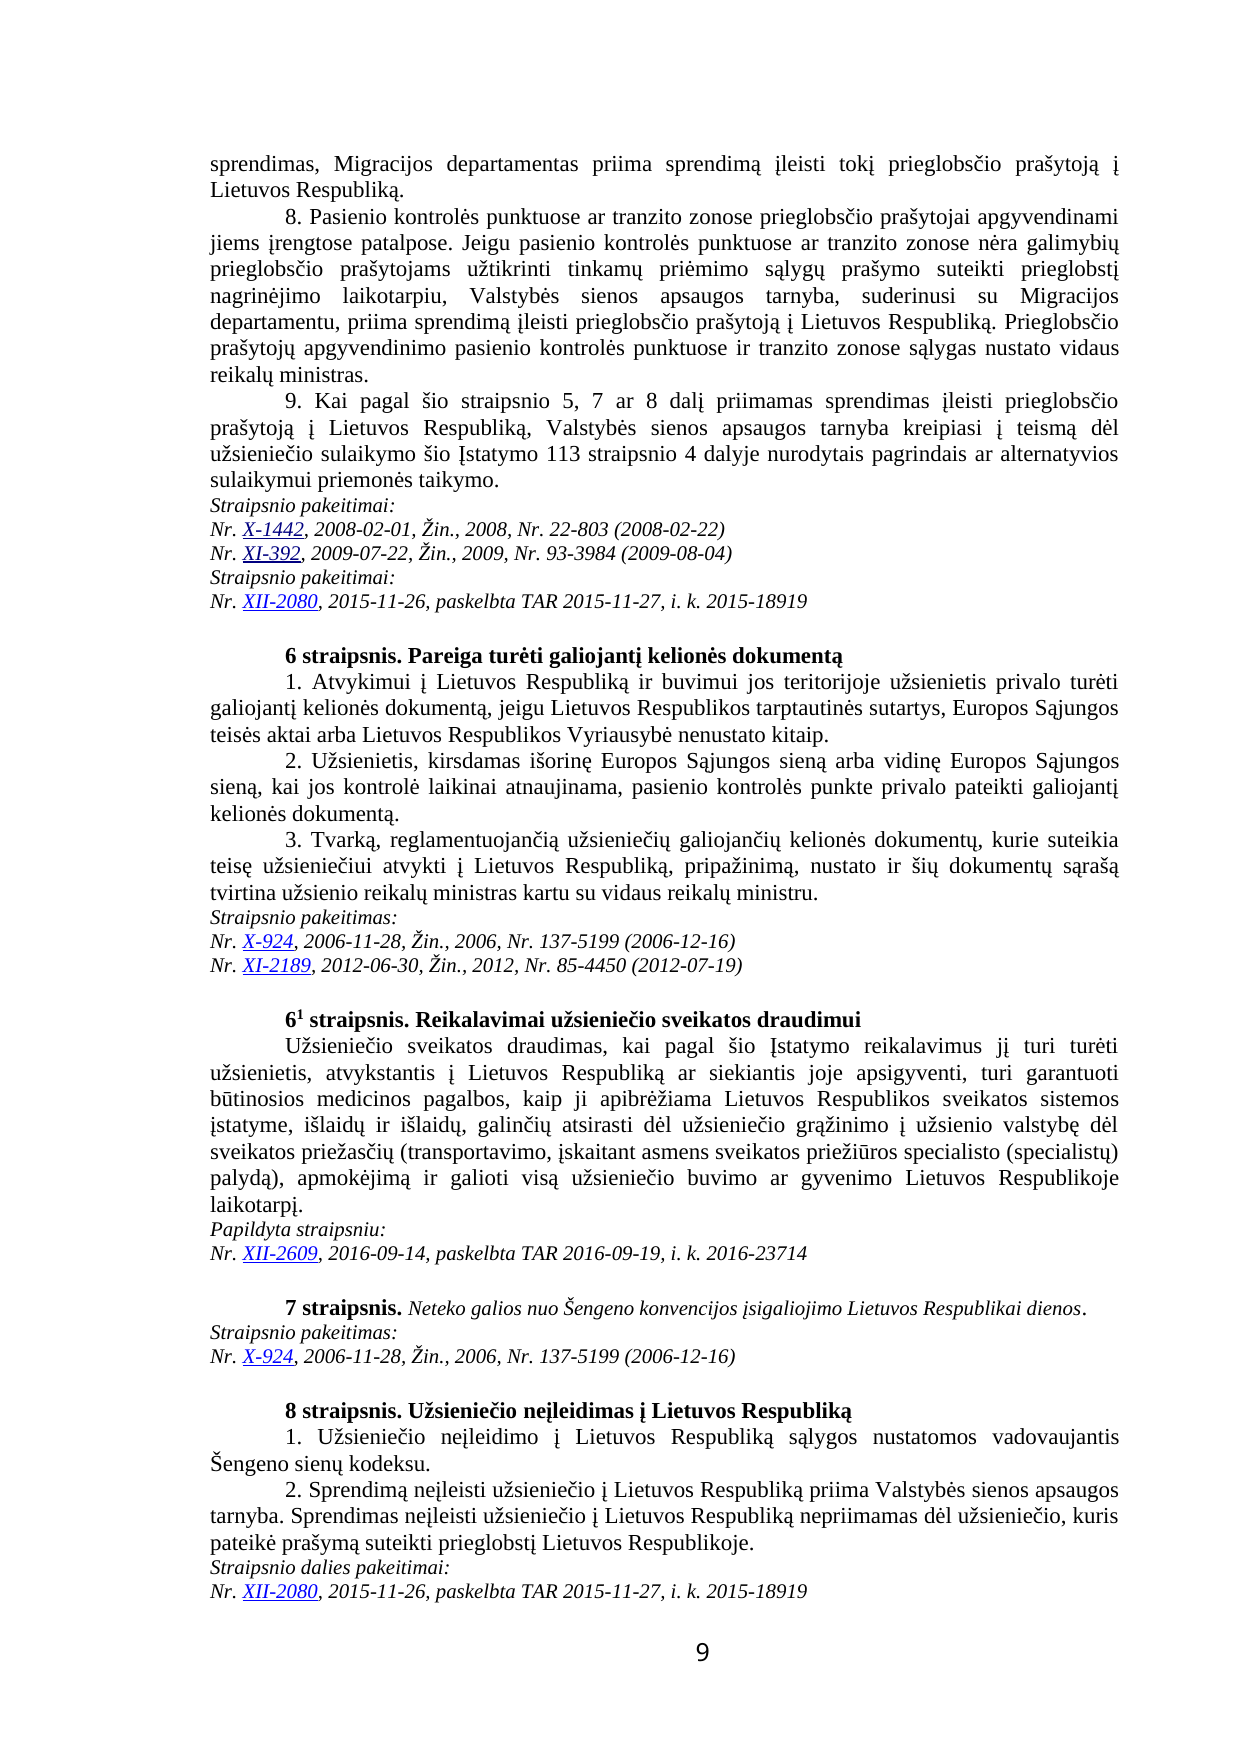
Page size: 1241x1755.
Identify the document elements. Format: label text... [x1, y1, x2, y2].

text Straipsnio pakeitimas: [210, 1320, 1120, 1344]
text Straipsnio dalies pakeitimai: [210, 1555, 1120, 1579]
text 61 straipsnis. Reikalavimai užsieniečio sveikatos draudimui [210, 1006, 1120, 1032]
text 2. Užsienietis, kirsdamas išorinę Europos Sąjungos sieną arba vidinę Europos Sąjungos sieną, kai jos kontrolė laikinai atnaujinama, pasienio kontrolės punkte privalo pateikti galiojantį kelionės dokumentą. [210, 747, 1120, 826]
text Papildyta straipsniu: [210, 1217, 1120, 1241]
text Nr. XII-2609, 2016-09-14, paskelbta TAR 2016-09-19, i. k. 2016-23714 [210, 1241, 1120, 1265]
text 8. Pasienio kontrolės punktuose ar tranzito zonose prieglobsčio prašytojai apgyvendinami jiems įrengtose patalpose. Jeigu pasienio kontrolės punktuose ar tranzito zonose nėra galimybių prieglobsčio prašytojams užtikrinti tinkamų priėmimo sąlygų prašymo suteikti prieglobstį nagrinėjimo laikotarpiu, Valstybės sienos apsaugos tarnyba, suderinusi su Migracijos departamentu, priima sprendimą įleisti prieglobsčio prašytoją į Lietuvos Respubliką. Prieglobsčio prašytojų apgyvendinimo pasienio kontrolės punktuose ir tranzito zonose sąlygas nustato vidaus reikalų ministras. [210, 203, 1120, 387]
text 1. Atvykimui į Lietuvos Respubliką ir buvimui jos teritorijoje užsienietis privalo turėti galiojantį kelionės dokumentą, jeigu Lietuvos Respublikos tarptautinės sutartys, Europos Sąjungos teisės aktai arba Lietuvos Respublikos Vyriausybė nenustato kitaip. [210, 668, 1120, 747]
text 7 straipsnis. Neteko galios nuo Šengeno konvencijos įsigaliojimo Lietuvos Respublikai dienos. [210, 1294, 1120, 1320]
text 2. Sprendimą neįleisti užsieniečio į Lietuvos Respubliką priima Valstybės sienos apsaugos tarnyba. Sprendimas neįleisti užsieniečio į Lietuvos Respubliką nepriimamas dėl užsieniečio, kuris pateikė prašymą suteikti prieglobstį Lietuvos Respublikoje. [210, 1476, 1120, 1555]
text Nr. XI-2189, 2012-06-30, Žin., 2012, Nr. 85-4450 (2012-07-19) [210, 953, 1120, 977]
text Nr. X-924, 2006-11-28, Žin., 2006, Nr. 137-5199 (2006-12-16) [210, 929, 1120, 953]
text Nr. XI-392, 2009-07-22, Žin., 2009, Nr. 93-3984 (2009-08-04) [210, 541, 1120, 565]
text Nr. XII-2080, 2015-11-26, paskelbta TAR 2015-11-27, i. k. 2015-18919 [210, 1579, 1120, 1603]
text 9. Kai pagal šio straipsnio 5, 7 ar 8 dalį priimamas sprendimas įleisti prieglobsčio prašytoją į Lietuvos Respubliką, Valstybės sienos apsaugos tarnyba kreipiasi į teismą dėl užsieniečio sulaikymo šio Įstatymo 113 straipsnio 4 dalyje nurodytais pagrindais ar alternatyvios sulaikymui priemonės taikymo. [210, 387, 1120, 493]
text 8 straipsnis. Užsieniečio neįleidimas į Lietuvos Respubliką [210, 1397, 1120, 1423]
text 6 straipsnis. Pareiga turėti galiojantį kelionės dokumentą [210, 642, 1120, 668]
text Straipsnio pakeitimas: [210, 905, 1120, 929]
text Straipsnio pakeitimai: [210, 565, 1120, 589]
text 1. Užsieniečio neįleidimo į Lietuvos Respubliką sąlygos nustatomos vadovaujantis Šengeno sienų kodeksu. [210, 1423, 1120, 1476]
text Nr. X-1442, 2008-02-01, Žin., 2008, Nr. 22-803 (2008-02-22) [210, 517, 1120, 541]
text Nr. X-924, 2006-11-28, Žin., 2006, Nr. 137-5199 (2006-12-16) [210, 1344, 1120, 1368]
text Nr. XII-2080, 2015-11-26, paskelbta TAR 2015-11-27, i. k. 2015-18919 [210, 589, 1120, 613]
text Straipsnio pakeitimai: [210, 493, 1120, 517]
text 3. Tvarką, reglamentuojančią užsieniečių galiojančių kelionės dokumentų, kurie suteikia teisę užsieniečiui atvykti į Lietuvos Respubliką, pripažinimą, nustato ir šių dokumentų sąrašą tvirtina užsienio reikalų ministras kartu su vidaus reikalų ministru. [210, 826, 1120, 905]
text Užsieniečio sveikatos draudimas, kai pagal šio Įstatymo reikalavimus jį turi turėti užsienietis, atvykstantis į Lietuvos Respubliką ar siekiantis joje apsigyventi, turi garantuoti būtinosios medicinos pagalbos, kaip ji apibrėžiama Lietuvos Respublikos sveikatos sistemos įstatyme, išlaidų ir išlaidų, galinčių atsirasti dėl užsieniečio grąžinimo į užsienio valstybę dėl sveikatos priežasčių (transportavimo, įskaitant asmens sveikatos priežiūros specialisto (specialistų) palydą), apmokėjimą ir galioti visą užsieniečio buvimo ar gyvenimo Lietuvos Respublikoje laikotarpį. [210, 1032, 1120, 1217]
text sprendimas, Migracijos departamentas priima sprendimą įleisti tokį prieglobsčio prašytoją į Lietuvos Respubliką. [210, 150, 1120, 203]
